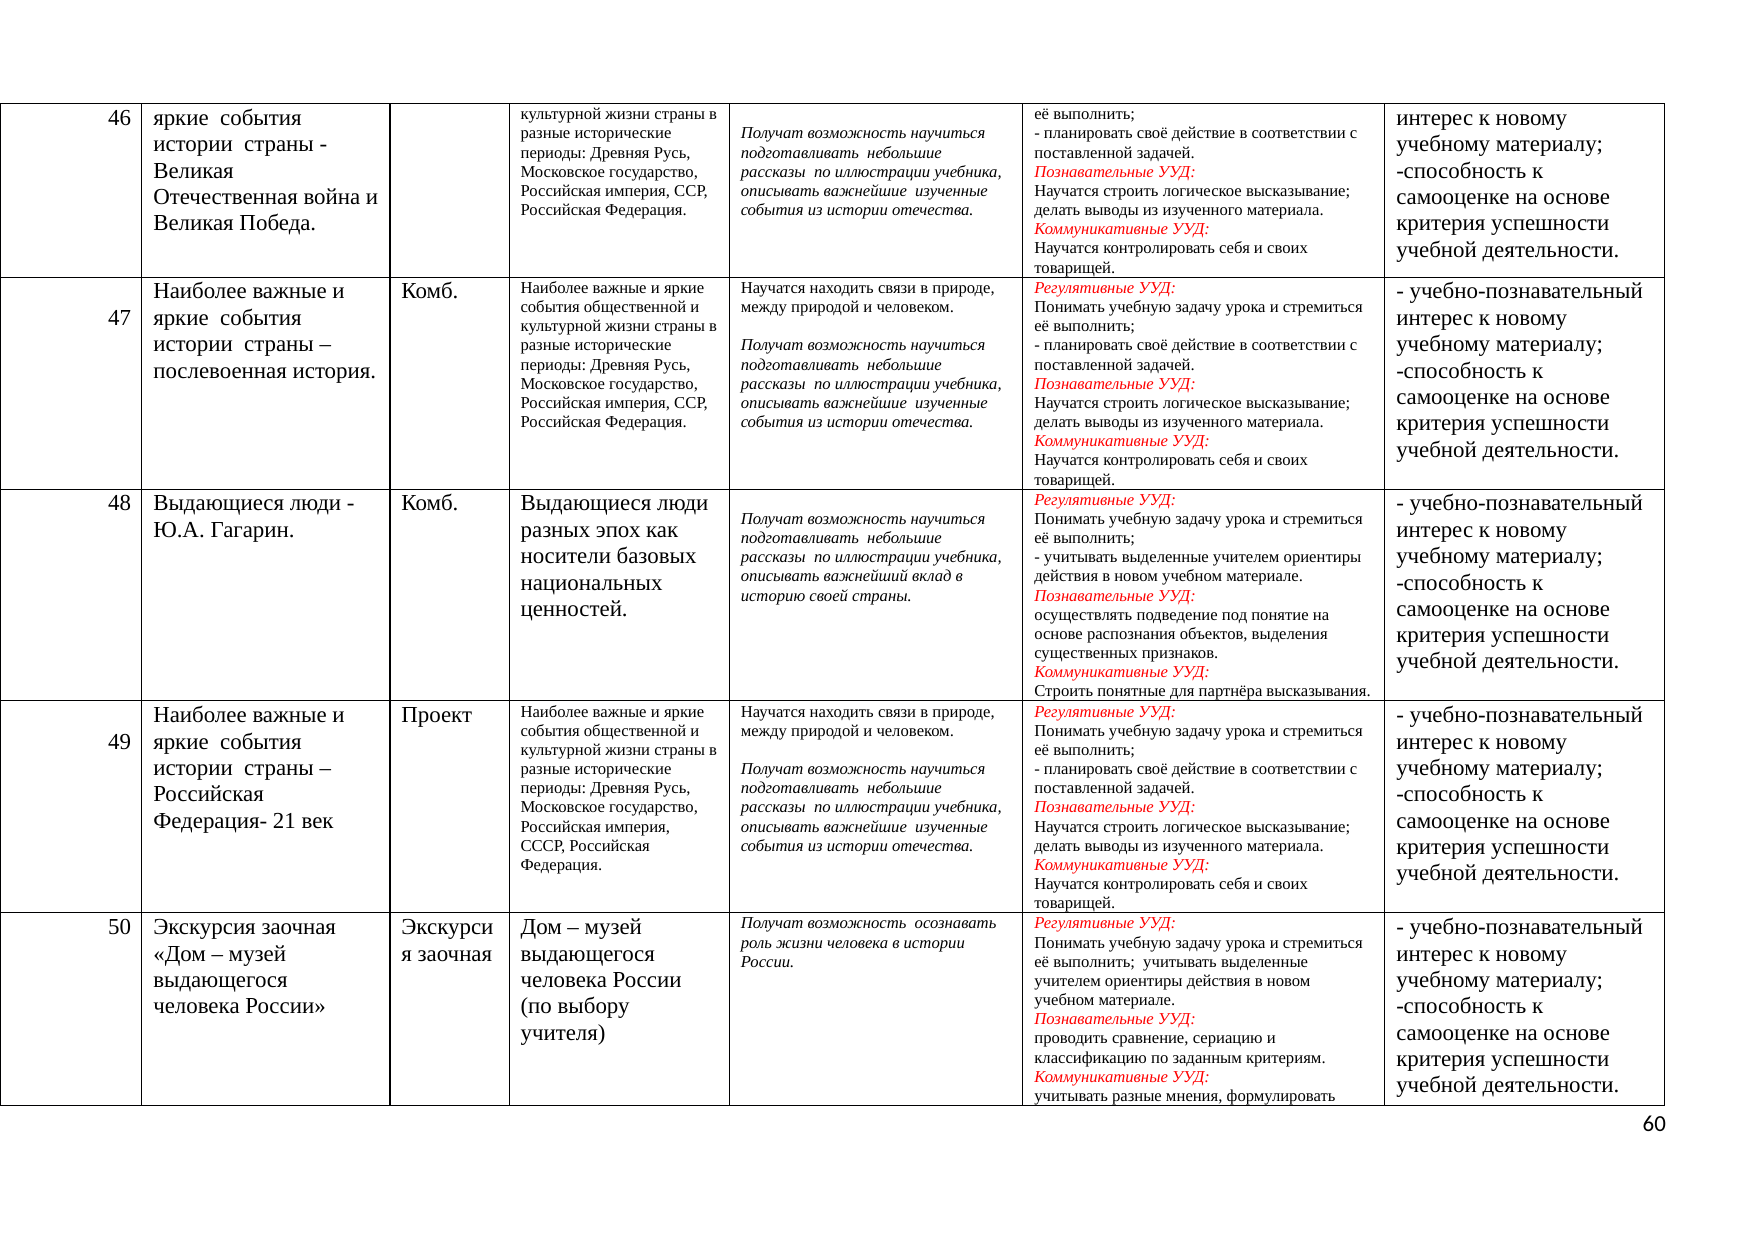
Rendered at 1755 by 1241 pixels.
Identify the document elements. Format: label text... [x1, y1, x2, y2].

table_cell 47 [1, 278, 141, 488]
table_cell [391, 104, 509, 277]
table_cell Получат возможность научиться подготавливать небольшие рассказы по иллюстрации учебника, описывать важнейший вклад в историю своей страны. [730, 490, 1022, 700]
table_cell её выполнить; - планировать своё действие в соответствии с поставленной задачей. Познавательные УУД: Научатся строить логическое высказывание; делать выводы из изученного материала. Коммуникативные УУД: Научатся контролировать себя и своих товарищей. [1023, 104, 1384, 277]
table_cell 48 [1, 490, 141, 700]
table_cell Наиболее важные и яркие события общественной и культурной жизни страны в разные исторические периоды: Древняя Русь, Московское государство, Российская империя, СССР, Российская Федерация. [510, 701, 729, 912]
table_cell Экскурсия заочная [391, 913, 509, 1105]
table_cell Регулятивные УУД: Понимать учебную задачу урока и стремиться её выполнить; - планировать своё действие в соответствии с поставленной задачей. Познавательные УУД: Научатся строить логическое высказывание; делать выводы из изученного материала. Коммуникативные УУД: Научатся контролировать себя и своих товарищей. [1023, 278, 1384, 488]
table_cell Наиболее важные и яркие события истории страны – послевоенная история. [142, 278, 389, 488]
table_cell Экскурсия заочная «Дом – музей выдающегося человека России» [142, 913, 389, 1105]
table_cell Дом – музей выдающегося человека России (по выбору учителя) [510, 913, 729, 1105]
table_cell Регулятивные УУД: Понимать учебную задачу урока и стремиться её выполнить; учитывать выделенные учителем ориентиры действия в новом учебном материале. Познавательные УУД: проводить сравнение, сериацию и классификацию по заданным критериям. Коммуникативные УУД: учитывать разные мнения, формулировать [1023, 913, 1384, 1105]
table_cell Регулятивные УУД: Понимать учебную задачу урока и стремиться её выполнить; - планировать своё действие в соответствии с поставленной задачей. Познавательные УУД: Научатся строить логическое высказывание; делать выводы из изученного материала. Коммуникативные УУД: Научатся контролировать себя и своих товарищей. [1023, 701, 1384, 912]
table_cell 49 [1, 701, 141, 912]
table_cell Научатся находить связи в природе, между природой и человеком. Получат возможность научиться подготавливать небольшие рассказы по иллюстрации учебника, описывать важнейшие изученные события из истории отечества. [730, 278, 1022, 488]
table_cell - учебно-познавательный интерес к новому учебному материалу; -способность к самооценке на основе критерия успешности учебной деятельности. [1385, 490, 1664, 700]
table_cell Получат возможность осознавать роль жизни человека в истории России. [730, 913, 1022, 1105]
table_cell культурной жизни страны в разные исторические периоды: Древняя Русь, Московское государство, Российская империя, ССР, Российская Федерация. [510, 104, 729, 277]
table_cell Комб. [391, 490, 509, 700]
table_cell - учебно-познавательный интерес к новому учебному материалу; -способность к самооценке на основе критерия успешности учебной деятельности. [1385, 278, 1664, 488]
table_cell Наиболее важные и яркие события истории страны – Российская Федерация- 21 век [142, 701, 389, 912]
table_cell - учебно-познавательный интерес к новому учебному материалу; -способность к самооценке на основе критерия успешности учебной деятельности. [1385, 701, 1664, 912]
table_cell 46 [1, 104, 141, 277]
table_cell интерес к новому учебному материалу; -способность к самооценке на основе критерия успешности учебной деятельности. [1385, 104, 1664, 277]
table_cell Выдающиеся люди - Ю.А. Гагарин. [142, 490, 389, 700]
table_cell 50 [1, 913, 141, 1105]
table_cell Регулятивные УУД: Понимать учебную задачу урока и стремиться её выполнить; - учитывать выделенные учителем ориентиры действия в новом учебном материале. Познавательные УУД: осуществлять подведение под понятие на основе распознания объектов, выделения существенных признаков. Коммуникативные УУД: Строить понятные для партнёра высказывания. [1023, 490, 1384, 700]
table_cell Проект [391, 701, 509, 912]
table_cell Научатся находить связи в природе, между природой и человеком. Получат возможность научиться подготавливать небольшие рассказы по иллюстрации учебника, описывать важнейшие изученные события из истории отечества. [730, 701, 1022, 912]
table_cell Выдающиеся люди разных эпох как носители базовых национальных ценностей. [510, 490, 729, 700]
table_cell Получат возможность научиться подготавливать небольшие рассказы по иллюстрации учебника, описывать важнейшие изученные события из истории отечества. [730, 104, 1022, 277]
table_cell Наиболее важные и яркие события общественной и культурной жизни страны в разные исторические периоды: Древняя Русь, Московское государство, Российская империя, ССР, Российская Федерация. [510, 278, 729, 488]
table_cell Комб. [391, 278, 509, 488]
table_cell яркие события истории страны - Великая Отечественная война и Великая Победа. [142, 104, 389, 277]
table_cell - учебно-познавательный интерес к новому учебному материалу; -способность к самооценке на основе критерия успешности учебной деятельности. [1385, 913, 1664, 1105]
